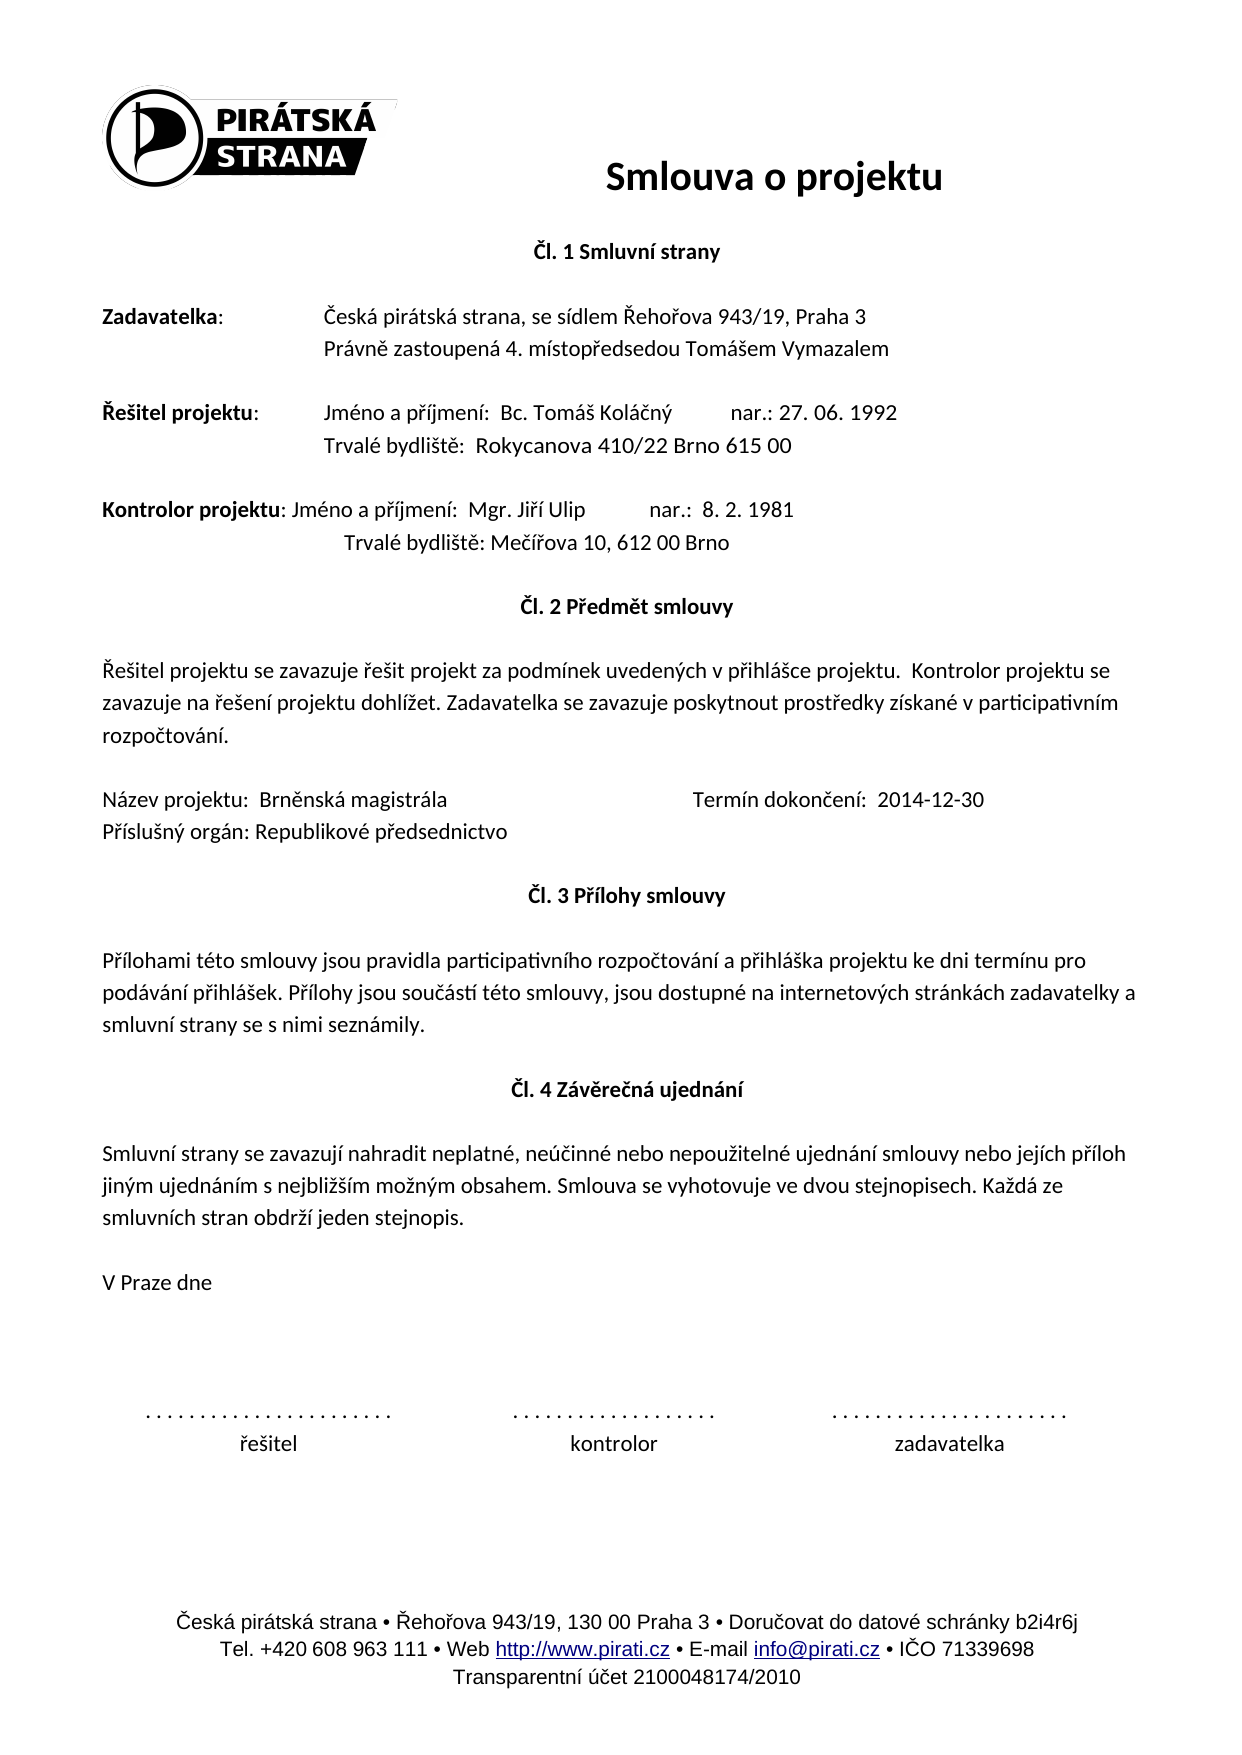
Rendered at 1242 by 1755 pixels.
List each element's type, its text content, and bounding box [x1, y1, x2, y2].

text Zadavatelka: Česká pirátská strana, se sídlem Řehořova 943/19, Praha 3 [102, 302, 1152, 330]
text Kontrolor projektu: Jméno a příjmení: Mgr. Jiří Ulip nar.: 8. 2. 1981 [102, 495, 1152, 523]
text Smlouva o projektu [102, 150, 1152, 201]
text řešitel [102, 1429, 435, 1457]
text . . . . . . . . . . . . . . . . . . . . . . . [102, 1397, 435, 1425]
text V Praze dne [102, 1268, 1152, 1296]
text Řešitel projektu: Jméno a příjmení: Bc. Tomáš Koláčný nar.: 27. 06. 1992 [102, 398, 1151, 426]
text . . . . . . . . . . . . . . . . . . . kontrolor [476, 1397, 752, 1457]
picture [102, 85, 398, 191]
text Přílohami této smlouvy jsou pravidla participativního rozpočtování a přihláška projektu ke dni termínu pro podávání přihlášek. Přílohy jsou součástí této smlouvy, jsou dostupné na internetových stránkách zadavatelky a smluvní strany se s nimi seznámily. [102, 946, 1152, 1038]
text Čl. 2 Předmět smlouvy [102, 592, 1152, 620]
text . . . . . . . . . . . . . . . . . . . . . . zadavatelka [793, 1397, 1106, 1457]
text Čl. 1 Smluvní strany [102, 237, 1152, 265]
text Čl. 4 Závěrečná ujednání [102, 1075, 1152, 1103]
text Název projektu: Brněnská magistrála Termín dokončení: 2014-12-30 [102, 785, 1152, 813]
text Trvalé bydliště: Rokycanova 410/22 Brno 615 00 [324, 431, 1152, 459]
text Čl. 3 Přílohy smlouvy [102, 882, 1152, 910]
text Řešitel projektu se zavazuje řešit projekt za podmínek uvedených v přihlášce projektu. Kontrolor projektu se zavazuje na řešení projektu dohlížet. Zadavatelka se zavazuje poskytnout prostředky získané v participativním rozpočtování. [102, 656, 1152, 749]
text Smluvní strany se zavazují nahradit neplatné, neúčinné nebo nepoužitelné ujednání smlouvy nebo jejích příloh jiným ujednáním s nejbližším možným obsahem. Smlouva se vyhotovuje ve dvou stejnopisech. Každá ze smluvních stran obdrží jeden stejnopis. [102, 1139, 1152, 1232]
text Trvalé bydliště: Mečířova 10, 612 00 Brno [102, 528, 1152, 556]
text Příslušný orgán: Republikové předsednictvo [102, 817, 1152, 845]
text Právně zastoupená 4. místopředsedou Tomášem Vymazalem [324, 334, 1152, 362]
